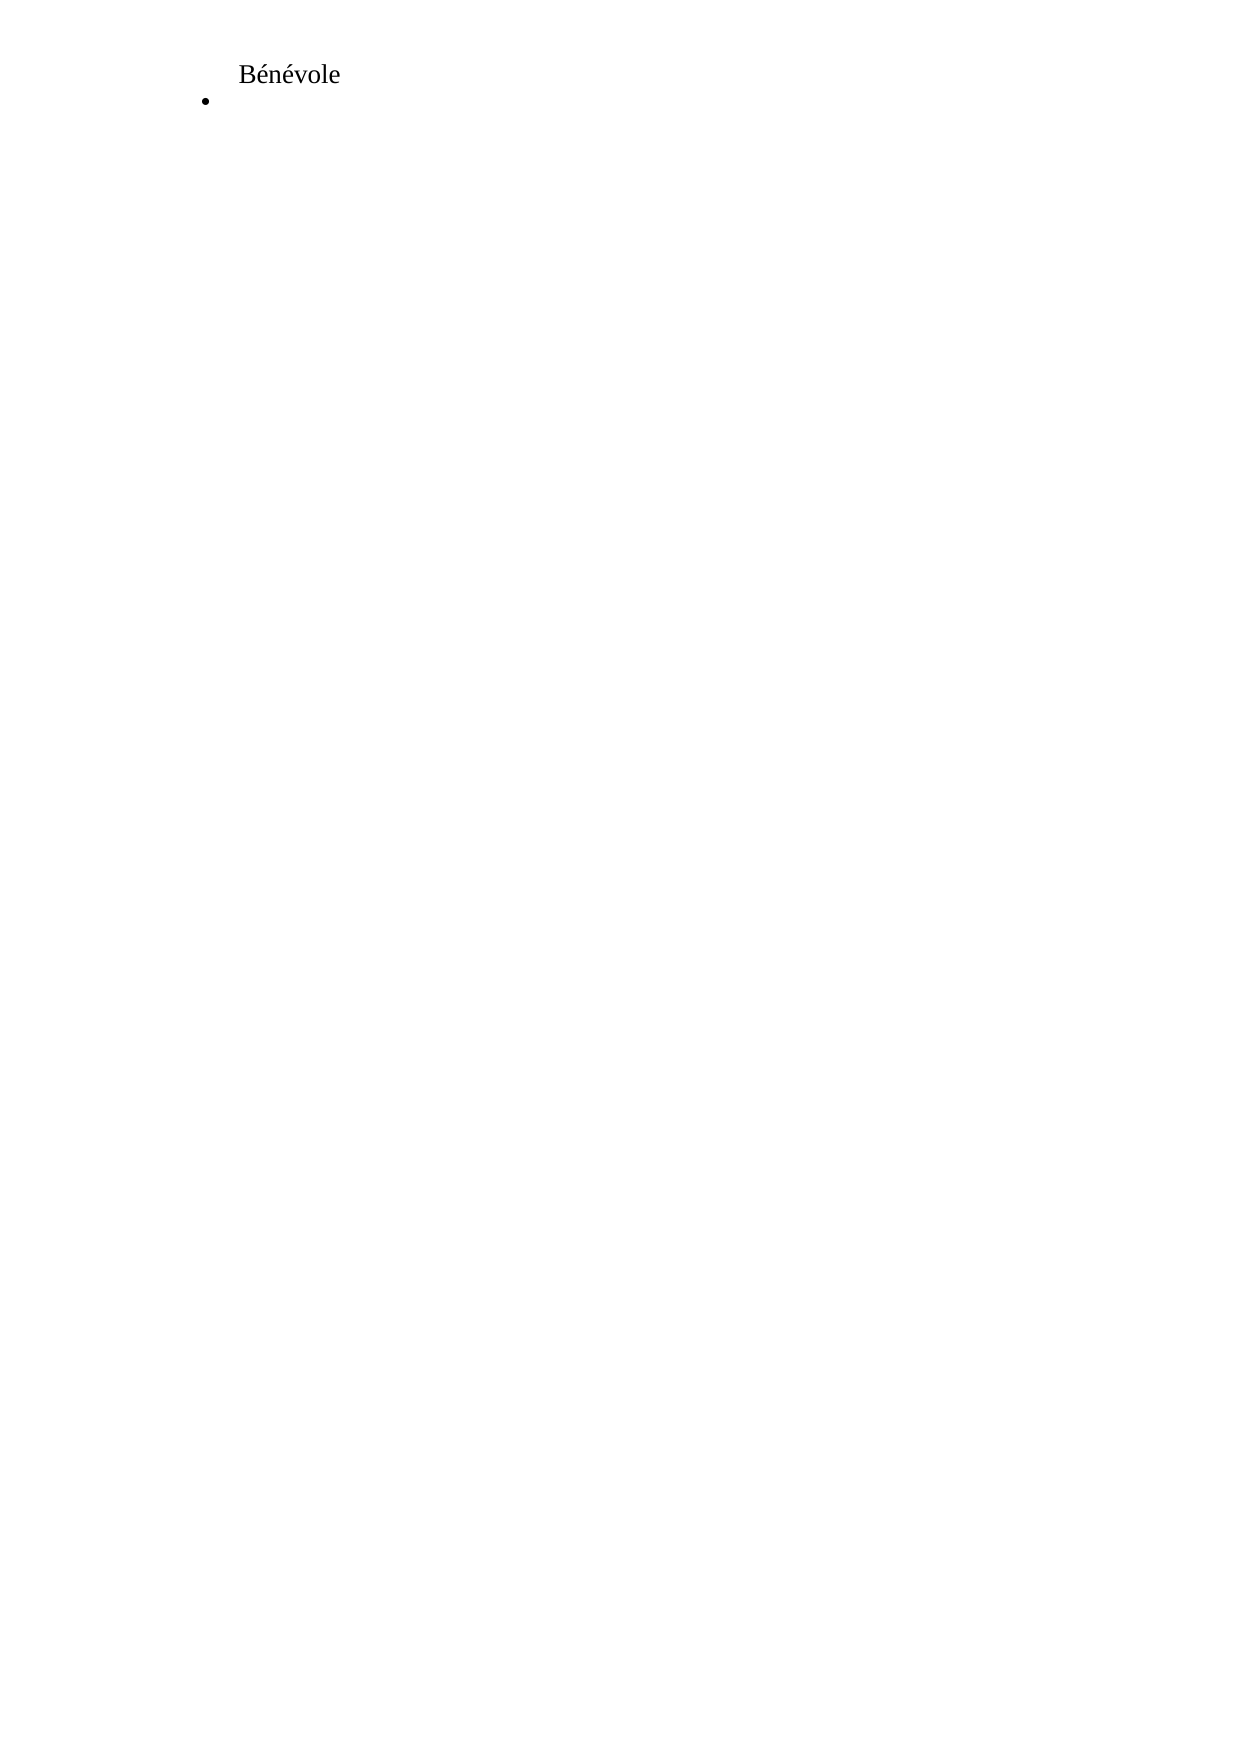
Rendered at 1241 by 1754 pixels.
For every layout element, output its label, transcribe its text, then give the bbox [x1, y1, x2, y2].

list Bénévolepractice [201, 61, 1093, 89]
